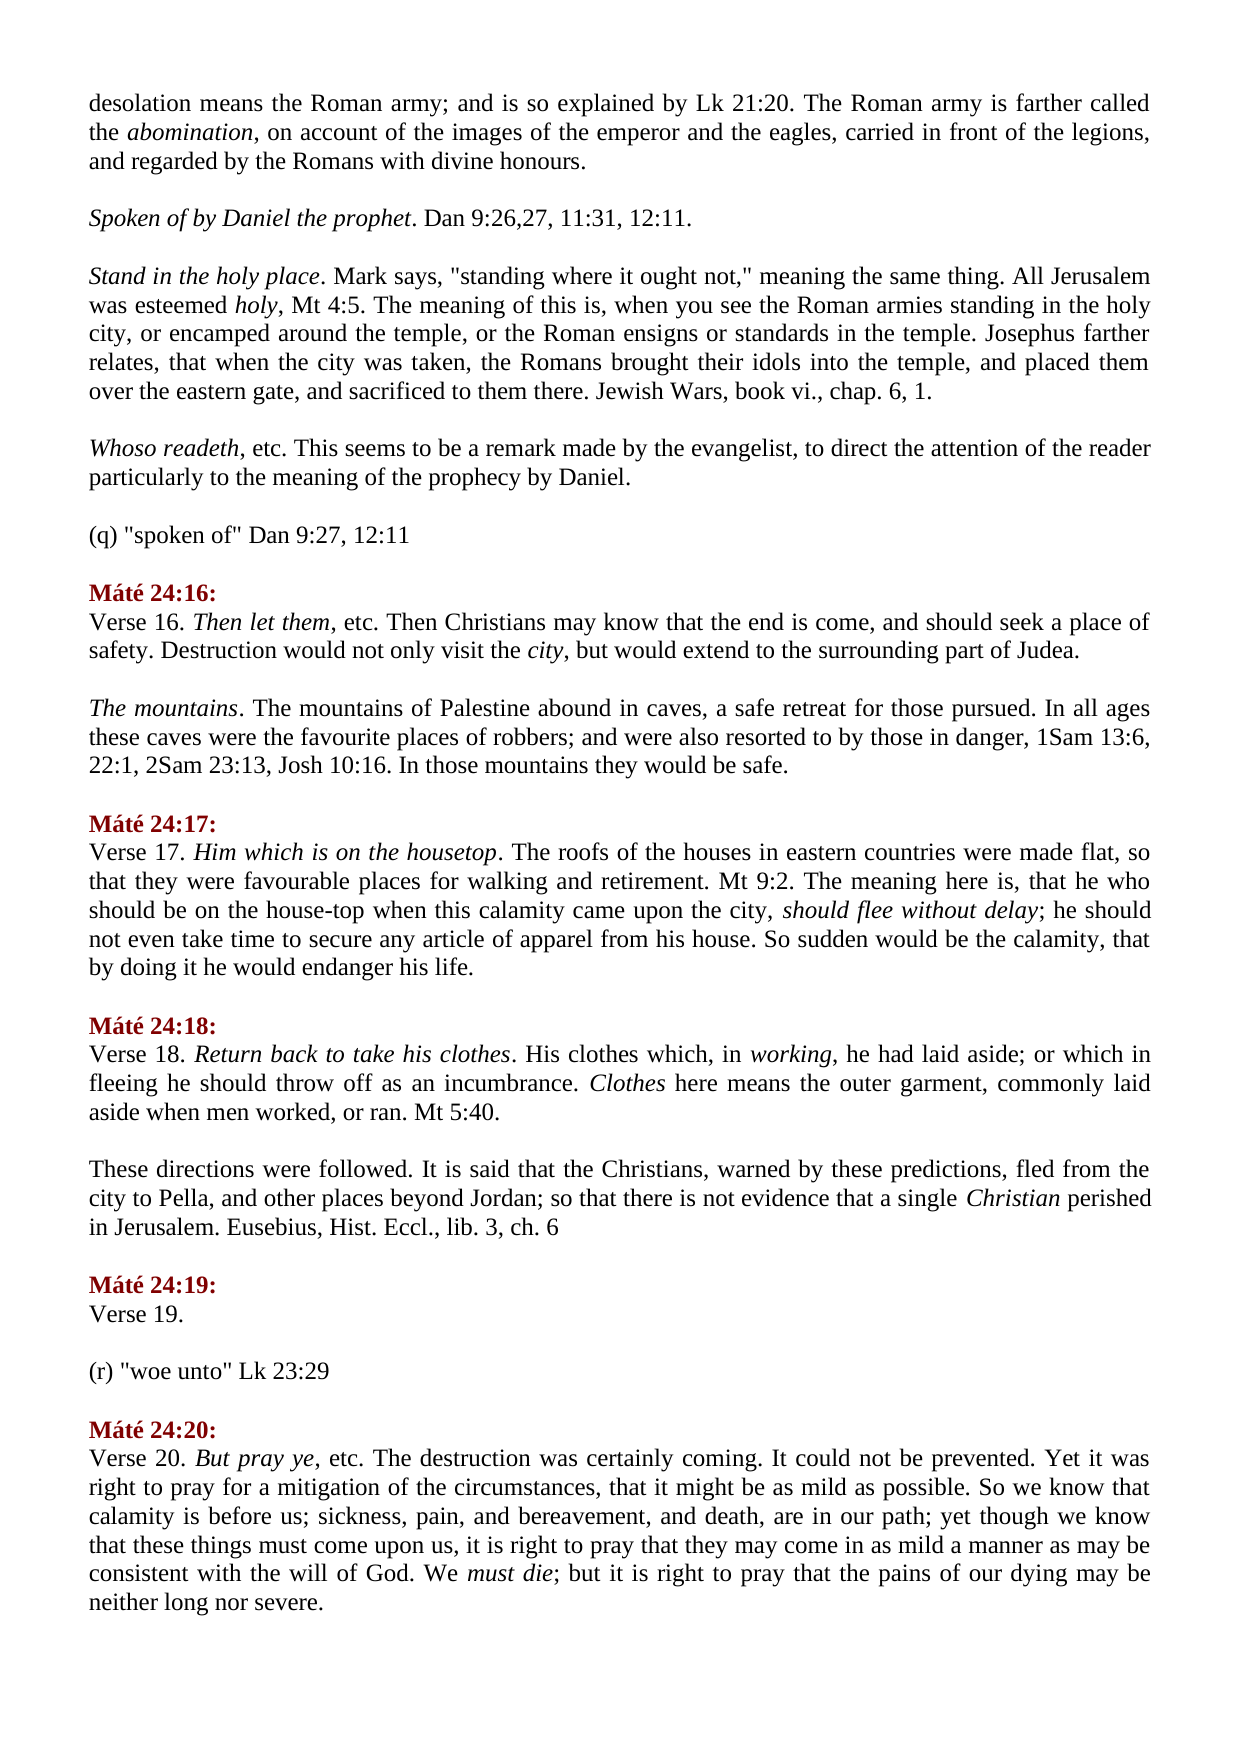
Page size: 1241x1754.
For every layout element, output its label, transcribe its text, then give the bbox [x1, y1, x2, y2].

text Máté 24:20: [88, 1415, 1152, 1443]
text Máté 24:19: [88, 1270, 1152, 1299]
text Verse 16. Then let them, etc. Then Christians may know that the end is come, and should seek a place of safety. Destruction would not only visit the city, but would extend to the surrounding part of Judea. The mountains. The mountains of Palestine abound in caves, a safe retreat for those pursued. In all ages these caves were the favourite places of robbers; and were also resorted to by those in danger, 1Sam 13:6, 22:1, 2Sam 23:13, Josh 10:16. In those mountains they would be safe. [88, 607, 1152, 779]
text Máté 24:18: [88, 1011, 1152, 1039]
text Máté 24:17: [88, 809, 1152, 837]
text Verse 17. Him which is on the housetop. The roofs of the houses in eastern countries were made flat, so that they were favourable places for walking and retirement. Mt 9:2. The meaning here is, that he who should be on the house-top when this calamity came upon the city, should flee without delay; he should not even take time to secure any article of apparel from his house. So sudden would be the calamity, that by doing it he would endanger his life. [88, 837, 1152, 981]
text Verse 18. Return back to take his clothes. His clothes which, in working, he had laid aside; or which in fleeing he should throw off as an incumbrance. Clothes here means the outer garment, commonly laid aside when men worked, or ran. Mt 5:40. These directions were followed. It is said that the Christians, warned by these predictions, fled from the city to Pella, and other places beyond Jordan; so that there is not evidence that a single Christian perished in Jerusalem. Eusebius, Hist. Eccl., lib. 3, ch. 6 [88, 1039, 1152, 1241]
text Máté 24:16: [88, 578, 1152, 607]
text desolation means the Roman army; and is so explained by Lk 21:20. The Roman army is farther called the abomination, on account of the images of the emperor and the eagles, carried in front of the legions, and regarded by the Romans with divine honours. Spoken of by Daniel the prophet. Dan 9:26,27, 11:31, 12:11. Stand in the holy place. Mark says, "standing where it ought not," meaning the same thing. All Jerusalem was esteemed holy, Mt 4:5. The meaning of this is, when you see the Roman armies standing in the holy city, or encamped around the temple, or the Roman ensigns or standards in the temple. Josephus farther relates, that when the city was taken, the Romans brought their idols into the temple, and placed them over the eastern gate, and sacrificed to them there. Jewish Wars, book vi., chap. 6, 1. Whoso readeth, etc. This seems to be a remark made by the evangelist, to direct the attention of the reader particularly to the meaning of the prophecy by Daniel. (q) "spoken of" Dan 9:27, 12:11 [88, 88, 1152, 548]
text Verse 20. But pray ye, etc. The destruction was certainly coming. It could not be prevented. Yet it was right to pray for a mitigation of the circumstances, that it might be as mild as possible. So we know that calamity is before us; sickness, pain, and bereavement, and death, are in our path; yet though we know that these things must come upon us, it is right to pray that they may come in as mild a manner as may be consistent with the will of God. We must die; but it is right to pray that the pains of our dying may be neither long nor severe. [88, 1443, 1152, 1645]
text Verse 19. (r) "woe unto" Lk 23:29 [88, 1299, 1152, 1385]
